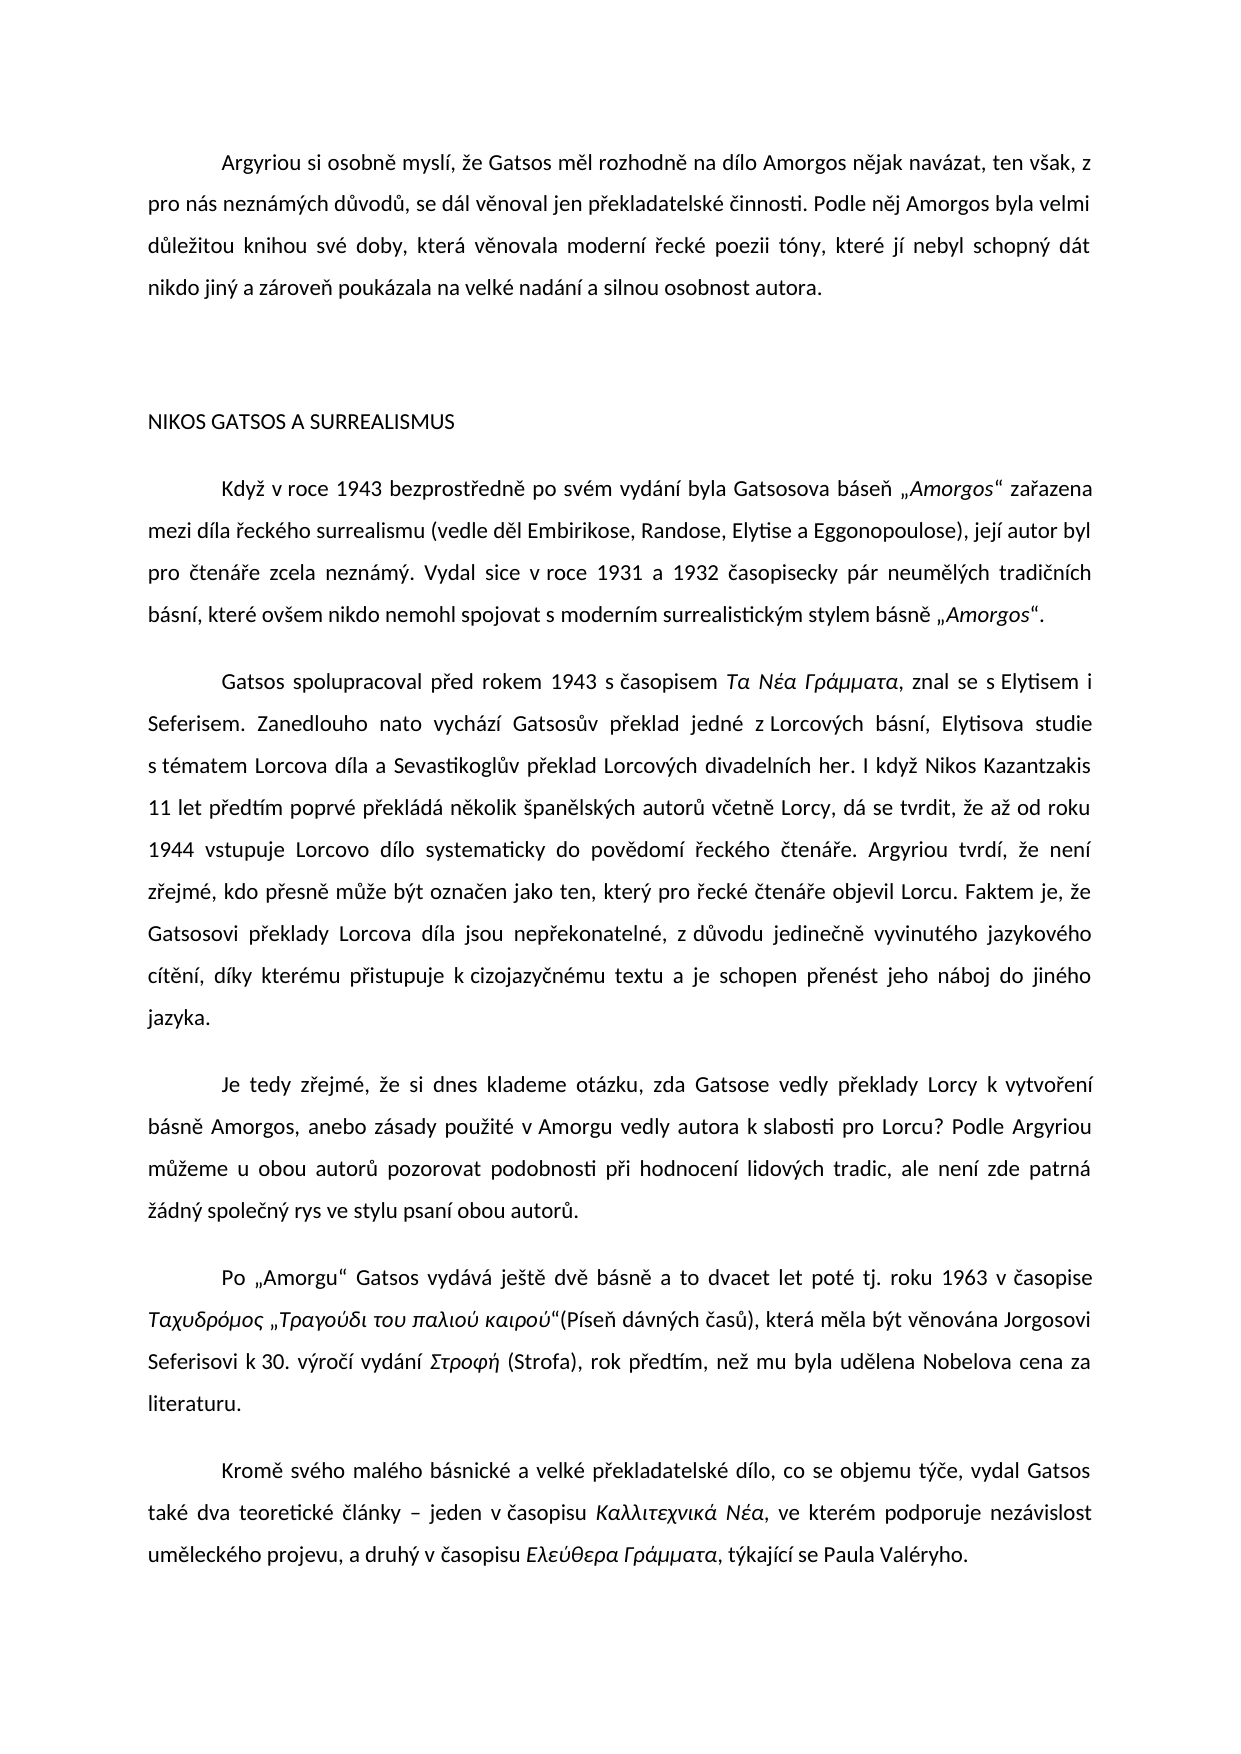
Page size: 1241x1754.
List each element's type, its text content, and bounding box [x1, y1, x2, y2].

text Gatsos spolupracoval před rokem 1943 s časopisem Τα Νέα Γράμματα, znal se s Elytisem i Seferisem. Zanedlouho nato vychází Gatsosův překlad jedné z Lorcových básní, Elytisova studie s tématem Lorcova díla a Sevastikoglův překlad Lorcových divadelních her. I když Nikos Kazantzakis 11 let předtím poprvé překládá několik španělských autorů včetně Lorcy, dá se tvrdit, že až od roku 1944 vstupuje Lorcovo dílo systematicky do povědomí řeckého čtenáře. Argyriou tvrdí, že není zřejmé, kdo přesně může být označen jako ten, který pro řecké čtenáře objevil Lorcu. Faktem je, že Gatsosovi překlady Lorcova díla jsou nepřekonatelné, z důvodu jedinečně vyvinutého jazykového cítění, díky kterému přistupuje k cizojazyčnému textu a je schopen přenést jeho náboj do jiného jazyka. [148, 667, 1093, 1031]
text Argyriou si osobně myslí, že Gatsos měl rozhodně na dílo Amorgos nějak navázat, ten však, z pro nás neznámých důvodů, se dál věnoval jen překladatelské činnosti. Podle něj Amorgos byla velmi důležitou knihou své doby, která věnovala moderní řecké poezii tóny, které jí nebyl schopný dát nikdo jiný a zároveň poukázala na velké nadání a silnou osobnost autora. [148, 148, 1093, 302]
text Po „Amorgu“ Gatsos vydává ještě dvě básně a to dvacet let poté tj. roku 1963 v časopise Ταχυδρόμος „Τραγούδι του παλιού καιρού“(Píseň dávných časů), která měla být věnována Jorgosovi Seferisovi k 30. výročí vydání Στροφή (Strofa), rok předtím, než mu byla udělena Nobelova cena za literaturu. [148, 1263, 1093, 1417]
text Je tedy zřejmé, že si dnes klademe otázku, zda Gatsose vedly překlady Lorcy k vytvoření básně Amorgos, anebo zásady použité v Amorgu vedly autora k slabosti pro Lorcu? Podle Argyriou můžeme u obou autorů pozorovat podobnosti při hodnocení lidových tradic, ale není zde patrná žádný společný rys ve stylu psaní obou autorů. [148, 1070, 1093, 1224]
text Kromě svého malého básnické a velké překladatelské dílo, co se objemu týče, vydal Gatsos také dva teoretické články – jeden v časopisu Καλλιτεχνικά Νέα, ve kterém podporuje nezávislost uměleckého projevu, a druhý v časopisu Ελεύθερα Γράμματα, týkající se Paula Valéryho. [148, 1456, 1093, 1568]
text Když v roce 1943 bezprostředně po svém vydání byla Gatsosova báseň „Amorgos“ zařazena mezi díla řeckého surrealismu (vedle děl Embirikose, Randose, Elytise a Eggonopoulose), její autor byl pro čtenáře zcela neznámý. Vydal sice v roce 1931 a 1932 časopisecky pár neumělých tradičních básní, které ovšem nikdo nemohl spojovat s moderním surrealistickým stylem básně „Amorgos“. [148, 474, 1093, 628]
text NIKOS GATSOS A SURREALISMUS [148, 407, 1093, 436]
